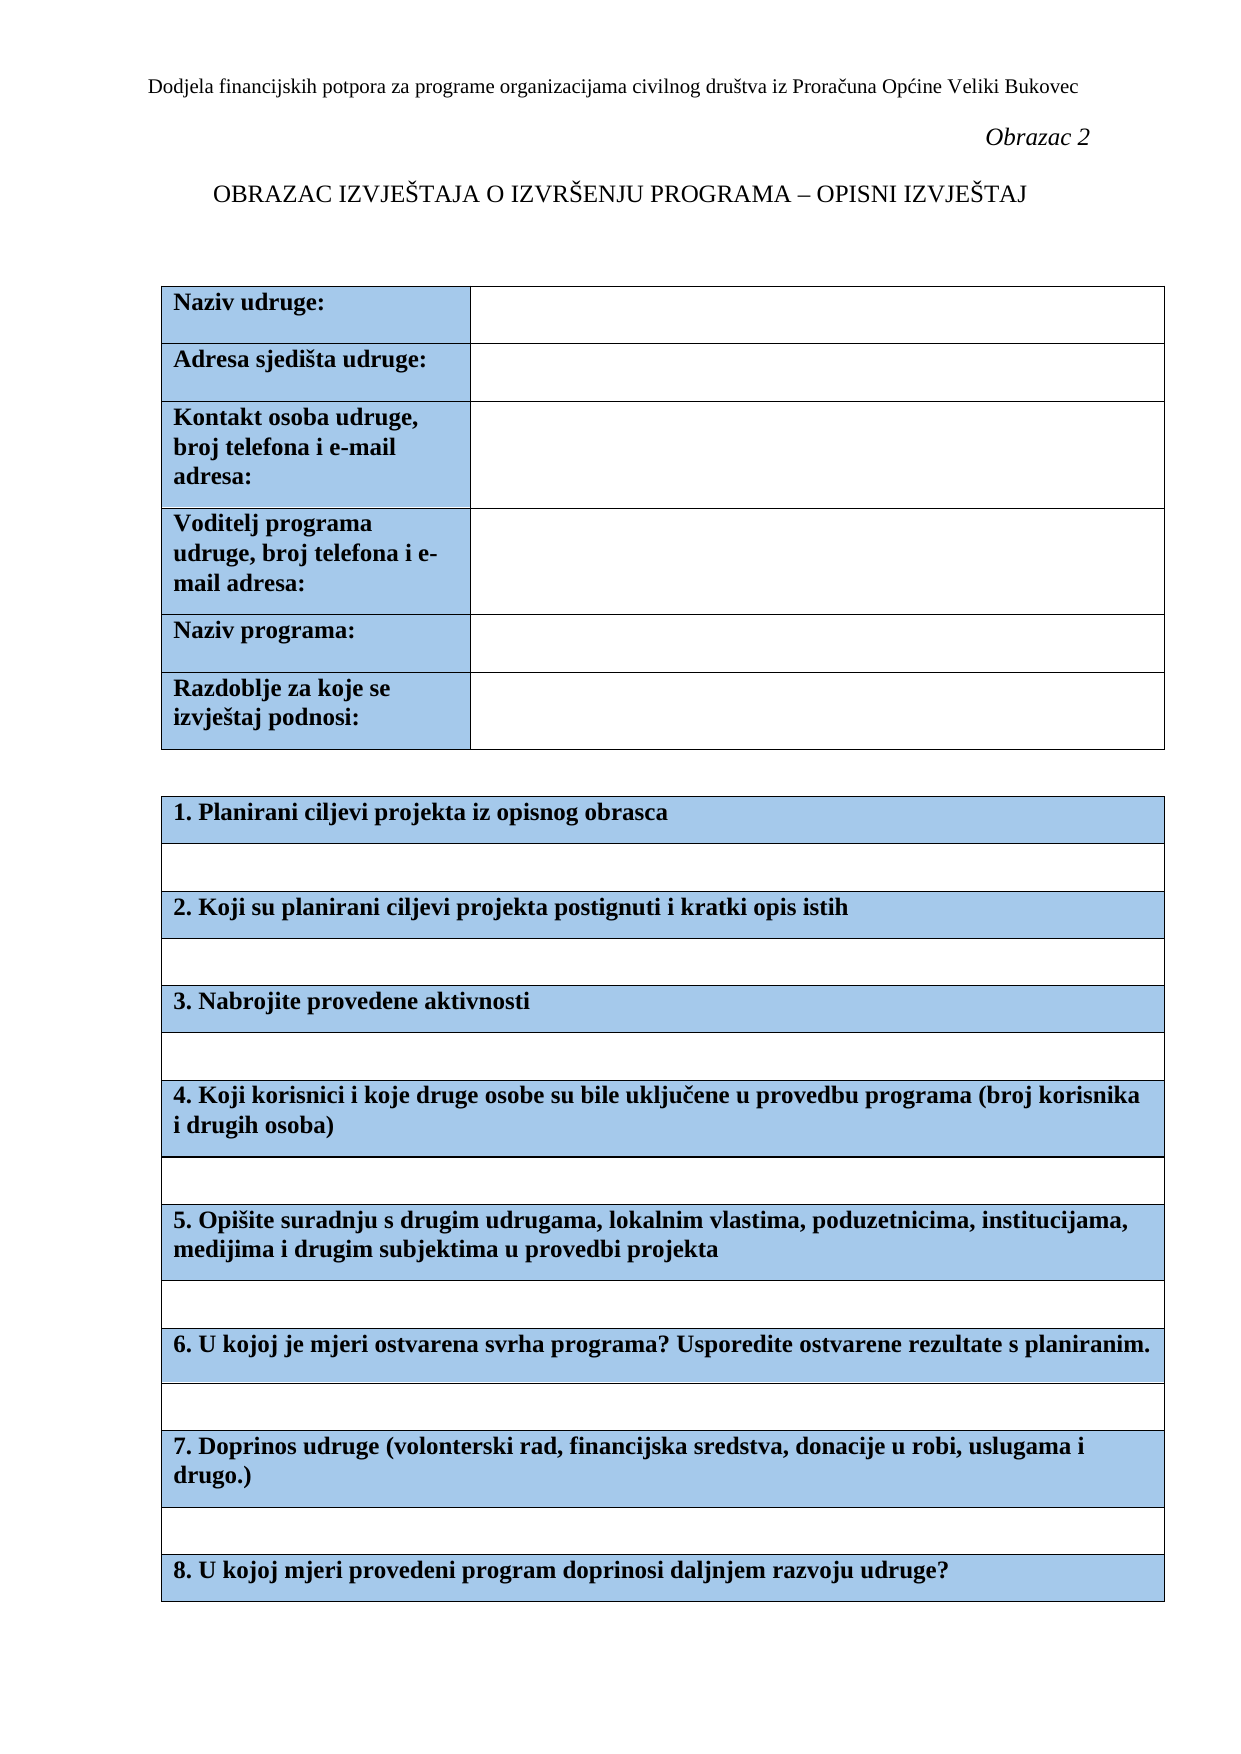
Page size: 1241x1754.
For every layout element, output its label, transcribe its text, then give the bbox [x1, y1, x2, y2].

table_cell 6. U kojoj je mjeri ostvarena svrha programa? Usporedite ostvarene rezultate s planiranim. [162, 1329, 1164, 1382]
table_cell 3. Nabrojite provedene aktivnosti [162, 986, 1164, 1032]
table_cell Razdoblje za koje se izvještaj podnosi: [162, 673, 470, 749]
table_cell Voditelj programa udruge, broj telefona i e-mail adresa: [162, 509, 470, 614]
table_cell 4. Koji korisnici i koje druge osobe su bile uključene u provedbu programa (broj korisnika i drugih osoba) [162, 1081, 1164, 1156]
table_cell [162, 1033, 1164, 1079]
table_cell [471, 344, 1164, 401]
table_cell Adresa sjedišta udruge: [162, 344, 470, 401]
table_cell Kontakt osoba udruge, broj telefona i e-mail adresa: [162, 402, 470, 507]
table_cell 5. Opišite suradnju s drugim udrugama, lokalnim vlastima, poduzetnicima, institucijama, medijima i drugim subjektima u provedbi projekta [162, 1205, 1164, 1280]
table_cell [471, 509, 1164, 614]
table_cell Naziv programa: [162, 615, 470, 672]
table_cell [162, 939, 1164, 985]
table_header Naziv udruge: [162, 287, 470, 343]
table_header [471, 287, 1164, 343]
table_cell [471, 673, 1164, 749]
table_cell [162, 1158, 1164, 1204]
table_cell 2. Koji su planirani ciljevi projekta postignuti i kratki opis istih [162, 892, 1164, 938]
table_cell [471, 402, 1164, 507]
table_cell [162, 1384, 1164, 1430]
table_header 1. Planirani ciljevi projekta iz opisnog obrasca [162, 797, 1164, 843]
table_cell [162, 844, 1164, 891]
table_cell [471, 615, 1164, 672]
table_cell 8. U kojoj mjeri provedeni program doprinosi daljnjem razvoju udruge? [162, 1555, 1164, 1601]
table_cell 7. Doprinos udruge (volonterski rad, financijska sredstva, donacije u robi, uslugama i drugo.) [162, 1431, 1164, 1507]
table_cell [162, 1281, 1164, 1328]
table_cell [162, 1508, 1164, 1554]
